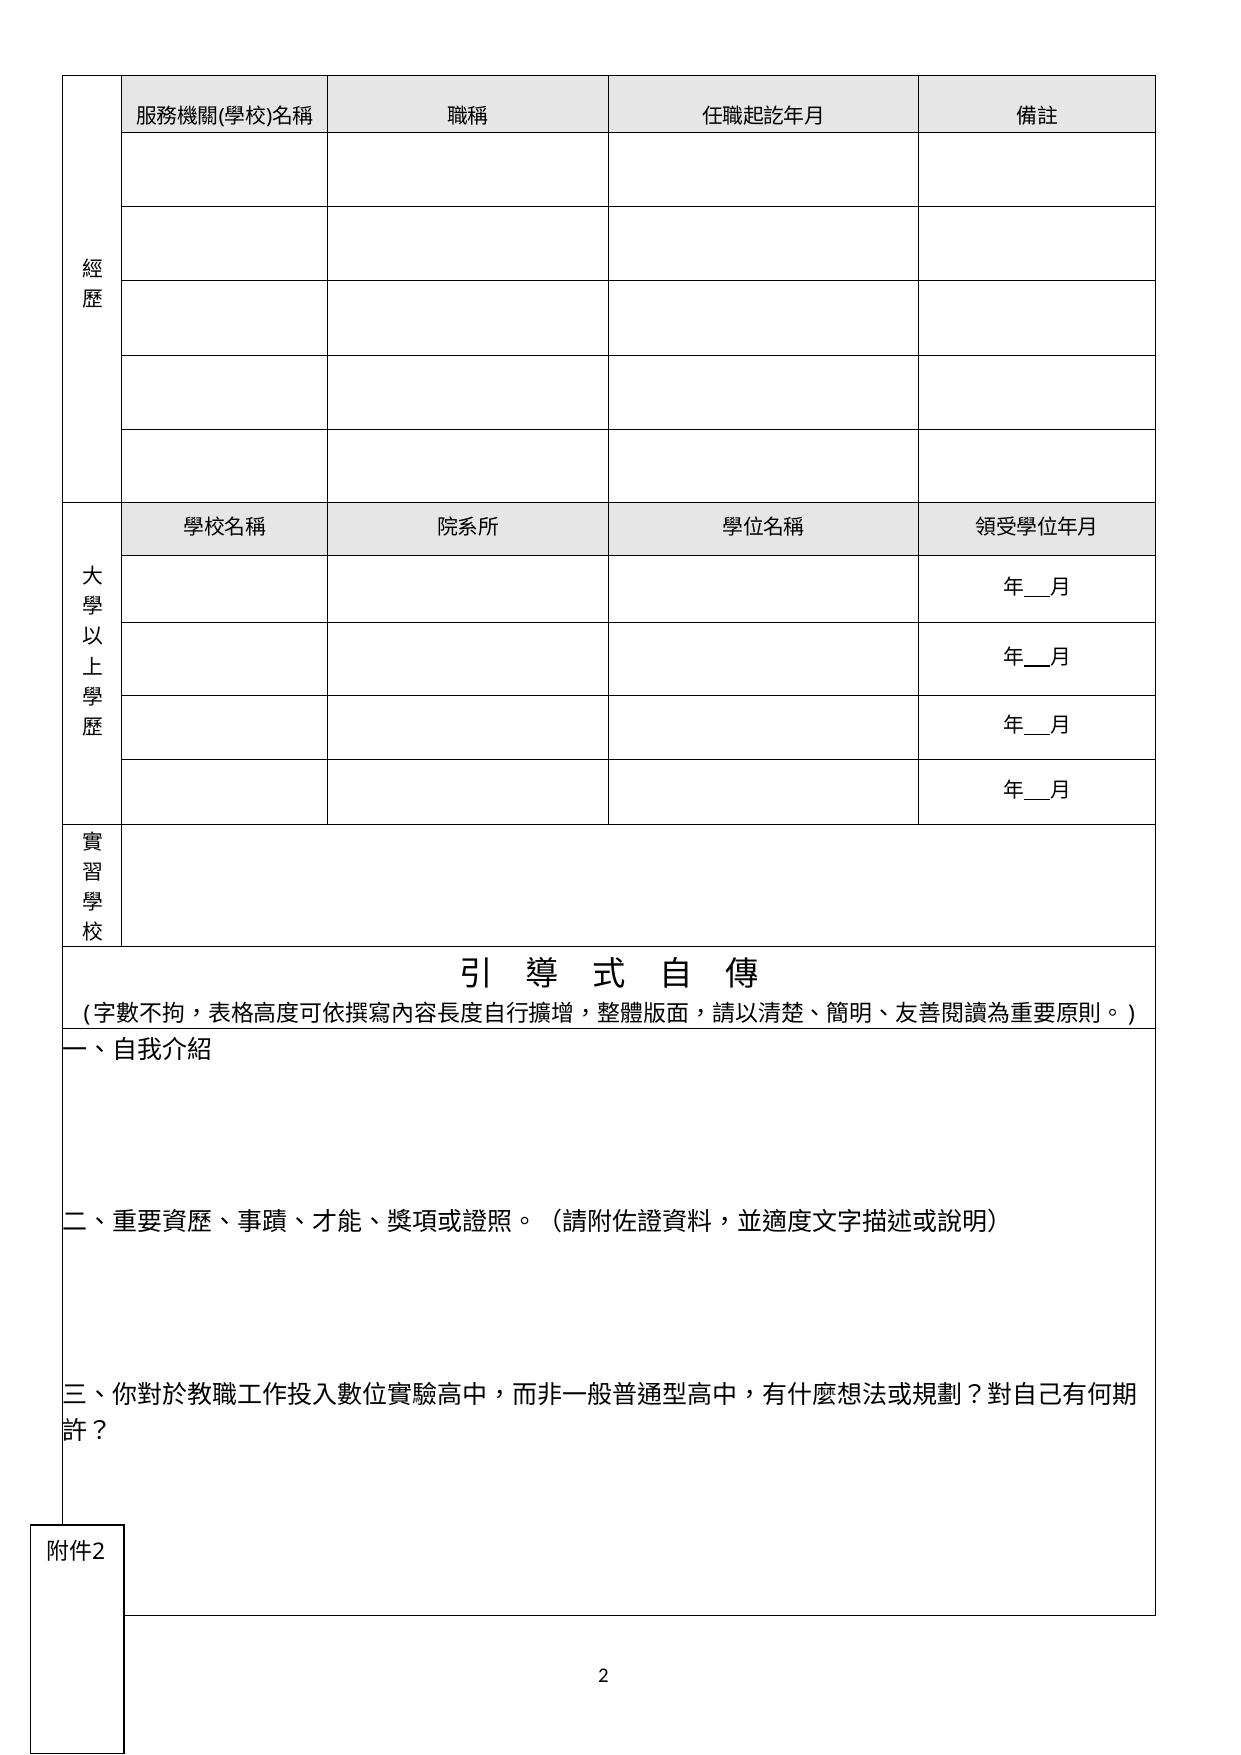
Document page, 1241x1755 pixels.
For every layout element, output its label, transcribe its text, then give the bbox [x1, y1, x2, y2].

table_cell [328, 760, 608, 824]
table_cell 引 導 式 自 傳 (字數不拘，表格高度可依撰寫內容長度自行擴增，整體版面，請以清楚、簡明、友善閱讀為重要原則。) [63, 947, 1155, 1028]
table_cell 學校名稱 [122, 503, 327, 555]
table_cell 實習學校 [63, 825, 121, 946]
table_cell [609, 556, 918, 622]
table_header 任職起訖年月 [609, 76, 918, 132]
table_cell [919, 133, 1155, 206]
table_cell [122, 825, 1155, 946]
table_cell [609, 696, 918, 759]
table_cell [328, 623, 608, 694]
table_cell [609, 281, 918, 355]
table_header 備註 [919, 76, 1155, 132]
table_cell [919, 430, 1155, 502]
table_cell 年 月 [919, 623, 1155, 694]
table_cell [122, 207, 327, 280]
table_cell 領受學位年月 [919, 503, 1155, 555]
table_cell [609, 760, 918, 824]
table_cell [609, 430, 918, 502]
table_cell [919, 356, 1155, 429]
table_header 經歷 [63, 76, 121, 502]
table_header 職稱 [328, 76, 608, 132]
table_cell 年 月 [919, 696, 1155, 759]
table_cell [328, 281, 608, 355]
table_cell [919, 281, 1155, 355]
table_cell [122, 760, 327, 824]
table_cell [122, 430, 327, 502]
table_cell 一、自我介紹 二、重要資歷、事蹟、才能、獎項或證照。（請附佐證資料，並適度文字描述或說明） 三、你對於教職工作投入數位實驗高中，而非一般普通型高中，有什麼想法或規劃？對自己有何期許？ [63, 1029, 1155, 1615]
table_cell [328, 430, 608, 502]
table_cell [122, 281, 327, 355]
table_cell [328, 696, 608, 759]
text 附件2 [46, 1533, 108, 1566]
table_cell [122, 356, 327, 429]
table_cell [919, 207, 1155, 280]
table_cell [122, 623, 327, 694]
table_cell 院系所 [328, 503, 608, 555]
table_cell 年 月 [919, 556, 1155, 622]
table_cell 大學以上學歷 [63, 503, 121, 824]
table_cell 年 月 [919, 760, 1155, 824]
table_cell [328, 207, 608, 280]
table_cell 學位名稱 [609, 503, 918, 555]
table_cell [328, 356, 608, 429]
table_cell [122, 133, 327, 206]
table_cell [609, 133, 918, 206]
table_cell [122, 556, 327, 622]
table_cell [122, 696, 327, 759]
table_cell [609, 623, 918, 694]
table_cell [328, 556, 608, 622]
table_cell [328, 133, 608, 206]
table_cell [609, 207, 918, 280]
table_header 服務機關(學校)名稱 [122, 76, 327, 132]
table_cell [609, 356, 918, 429]
